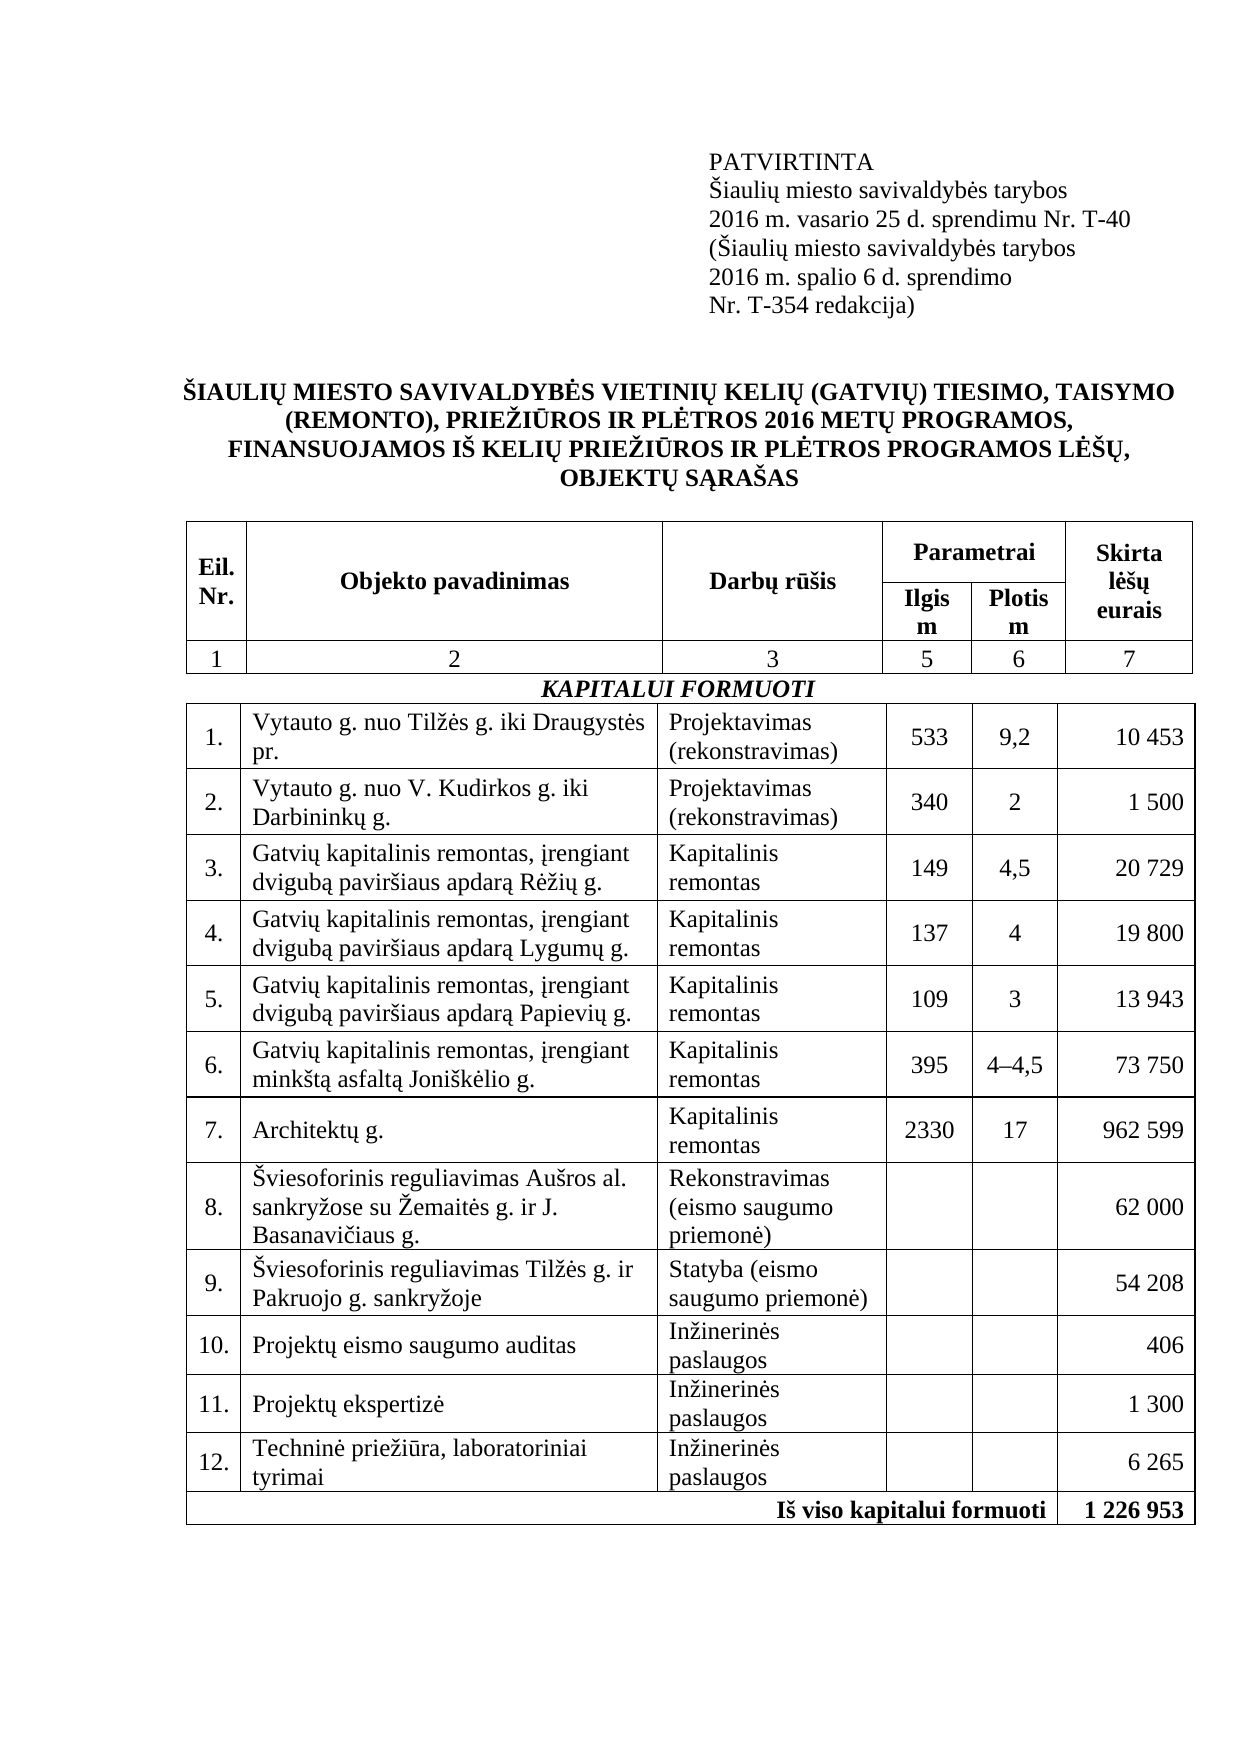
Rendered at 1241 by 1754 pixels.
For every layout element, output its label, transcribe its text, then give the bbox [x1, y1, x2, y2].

text ŠIAULIŲ MIESTO SAVIVALDYBĖS VIETINIŲ KELIŲ (GATVIŲ) TIESIMO, TAISYMO (REMONTO), PRIEŽIŪROS IR PLĖTROS 2016 METŲ PROGRAMOS, FINANSUOJAMOS IŠ KELIŲ PRIEŽIŪROS IR PLĖTROS PROGRAMOS LĖŠŲ, OBJEKTŲ SĄRAŠAS [177, 377, 1181, 492]
table_cell [887, 1163, 972, 1249]
text PATVIRTINTA [709, 147, 1181, 176]
table_header Objekto pavadinimas [247, 522, 662, 640]
table_cell 6 265 [1058, 1433, 1194, 1491]
table_cell [887, 1316, 972, 1373]
table_cell 109 [887, 966, 972, 1031]
table_cell 3 [973, 966, 1057, 1031]
table_cell 10. [187, 1316, 240, 1373]
table_cell 3 [663, 641, 882, 673]
table_cell Rekonstravimas (eismo saugumo priemonė) [658, 1163, 886, 1249]
table_cell 1 [187, 641, 246, 673]
table_cell Architektų g. [241, 1098, 657, 1162]
text Nr. T-354 redakcija) [709, 291, 1181, 319]
table_cell [973, 1163, 1057, 1249]
table_header Skirta lėšų eurais [1066, 522, 1192, 640]
table_cell 4,5 [973, 835, 1057, 899]
table_cell 12. [187, 1433, 240, 1491]
text 2016 m. vasario 25 d. sprendimu Nr. T-40 [709, 204, 1181, 233]
table_cell 2 [973, 769, 1057, 834]
table_cell 19 800 [1058, 901, 1194, 965]
table_cell Gatvių kapitalinis remontas, įrengiant dvigubą paviršiaus apdarą Lygumų g. [241, 901, 657, 965]
table_cell Kapitalinis remontas [658, 835, 886, 899]
table_cell 11. [187, 1375, 240, 1432]
table_cell [887, 1433, 972, 1491]
table_cell 395 [887, 1032, 972, 1096]
table_cell Inžinerinės paslaugos [658, 1375, 886, 1432]
table_cell 5. [187, 966, 240, 1031]
table_cell 7 [1066, 641, 1192, 673]
table_cell 73 750 [1058, 1032, 1194, 1096]
table_header Projektavimas (rekonstravimas) [658, 704, 886, 768]
table_header Parametrai [883, 522, 1065, 582]
table_cell 17 [973, 1098, 1057, 1162]
table_cell 6. [187, 1032, 240, 1096]
table_cell 13 943 [1058, 966, 1194, 1031]
table_cell Kapitalinis remontas [658, 901, 886, 965]
table_header 9,2 [973, 704, 1057, 768]
table_cell Vytauto g. nuo V. Kudirkos g. iki Darbininkų g. [241, 769, 657, 834]
table_cell 1 500 [1058, 769, 1194, 834]
table_cell Kapitalinis remontas [658, 1032, 886, 1096]
table_header 533 [887, 704, 972, 768]
text (Šiaulių miesto savivaldybės tarybos [709, 233, 1181, 262]
text Šiaulių miesto savivaldybės tarybos [709, 176, 1181, 204]
table_cell Inžinerinės paslaugos [658, 1433, 886, 1491]
table_cell Plotis m [972, 583, 1065, 640]
text 2016 m. spalio 6 d. sprendimo [709, 262, 1181, 291]
table_cell Projektų ekspertizė [241, 1375, 657, 1432]
table_cell Ilgis m [883, 583, 971, 640]
table_cell Kapitalinis remontas [658, 1098, 886, 1162]
table_cell 2330 [887, 1098, 972, 1162]
table_cell [973, 1375, 1057, 1432]
table_cell 62 000 [1058, 1163, 1194, 1249]
table_header Vytauto g. nuo Tilžės g. iki Draugystės pr. [241, 704, 657, 768]
table_header 10 453 [1058, 704, 1194, 768]
table_cell Inžinerinės paslaugos [658, 1316, 886, 1373]
table_cell 137 [887, 901, 972, 965]
table_cell [973, 1316, 1057, 1373]
table_cell [887, 1250, 972, 1315]
table_cell 54 208 [1058, 1250, 1194, 1315]
table_cell 6 [972, 641, 1065, 673]
table_cell Gatvių kapitalinis remontas, įrengiant dvigubą paviršiaus apdarą Papievių g. [241, 966, 657, 1031]
table_cell Šviesoforinis reguliavimas Tilžės g. ir Pakruojo g. sankryžoje [241, 1250, 657, 1315]
table_cell 9. [187, 1250, 240, 1315]
table_cell 3. [187, 835, 240, 899]
table_cell 2. [187, 769, 240, 834]
table_cell Šviesoforinis reguliavimas Aušros al. sankryžose su Žemaitės g. ir J. Basanavičiaus g. [241, 1163, 657, 1249]
table_header 1. [187, 704, 240, 768]
table_cell 1 226 953 [1058, 1492, 1194, 1523]
table_cell Iš viso kapitalui formuoti [187, 1492, 1057, 1523]
table_cell 8. [187, 1163, 240, 1249]
table_cell [973, 1250, 1057, 1315]
table_cell Projektavimas (rekonstravimas) [658, 769, 886, 834]
table_cell 962 599 [1058, 1098, 1194, 1162]
table_header Darbų rūšis [663, 522, 882, 640]
table_cell 406 [1058, 1316, 1194, 1373]
table_cell Techninė priežiūra, laboratoriniai tyrimai [241, 1433, 657, 1491]
table_cell 5 [883, 641, 971, 673]
table_cell 20 729 [1058, 835, 1194, 899]
table_cell 1 300 [1058, 1375, 1194, 1432]
table_cell 4 [973, 901, 1057, 965]
table_cell [973, 1433, 1057, 1491]
table_cell 4. [187, 901, 240, 965]
table_cell 7. [187, 1098, 240, 1162]
table_cell 340 [887, 769, 972, 834]
table_cell Kapitalinis remontas [658, 966, 886, 1031]
text KAPITALUI FORMUOTI [177, 674, 1181, 703]
table_cell 2 [247, 641, 662, 673]
table_cell Statyba (eismo saugumo priemonė) [658, 1250, 886, 1315]
table_cell [887, 1375, 972, 1432]
table_cell Gatvių kapitalinis remontas, įrengiant dvigubą paviršiaus apdarą Rėžių g. [241, 835, 657, 899]
table_cell Gatvių kapitalinis remontas, įrengiant minkštą asfaltą Joniškėlio g. [241, 1032, 657, 1096]
table_cell Projektų eismo saugumo auditas [241, 1316, 657, 1373]
table_cell 149 [887, 835, 972, 899]
table_cell 4–4,5 [973, 1032, 1057, 1096]
table_header Eil. Nr. [187, 522, 246, 640]
